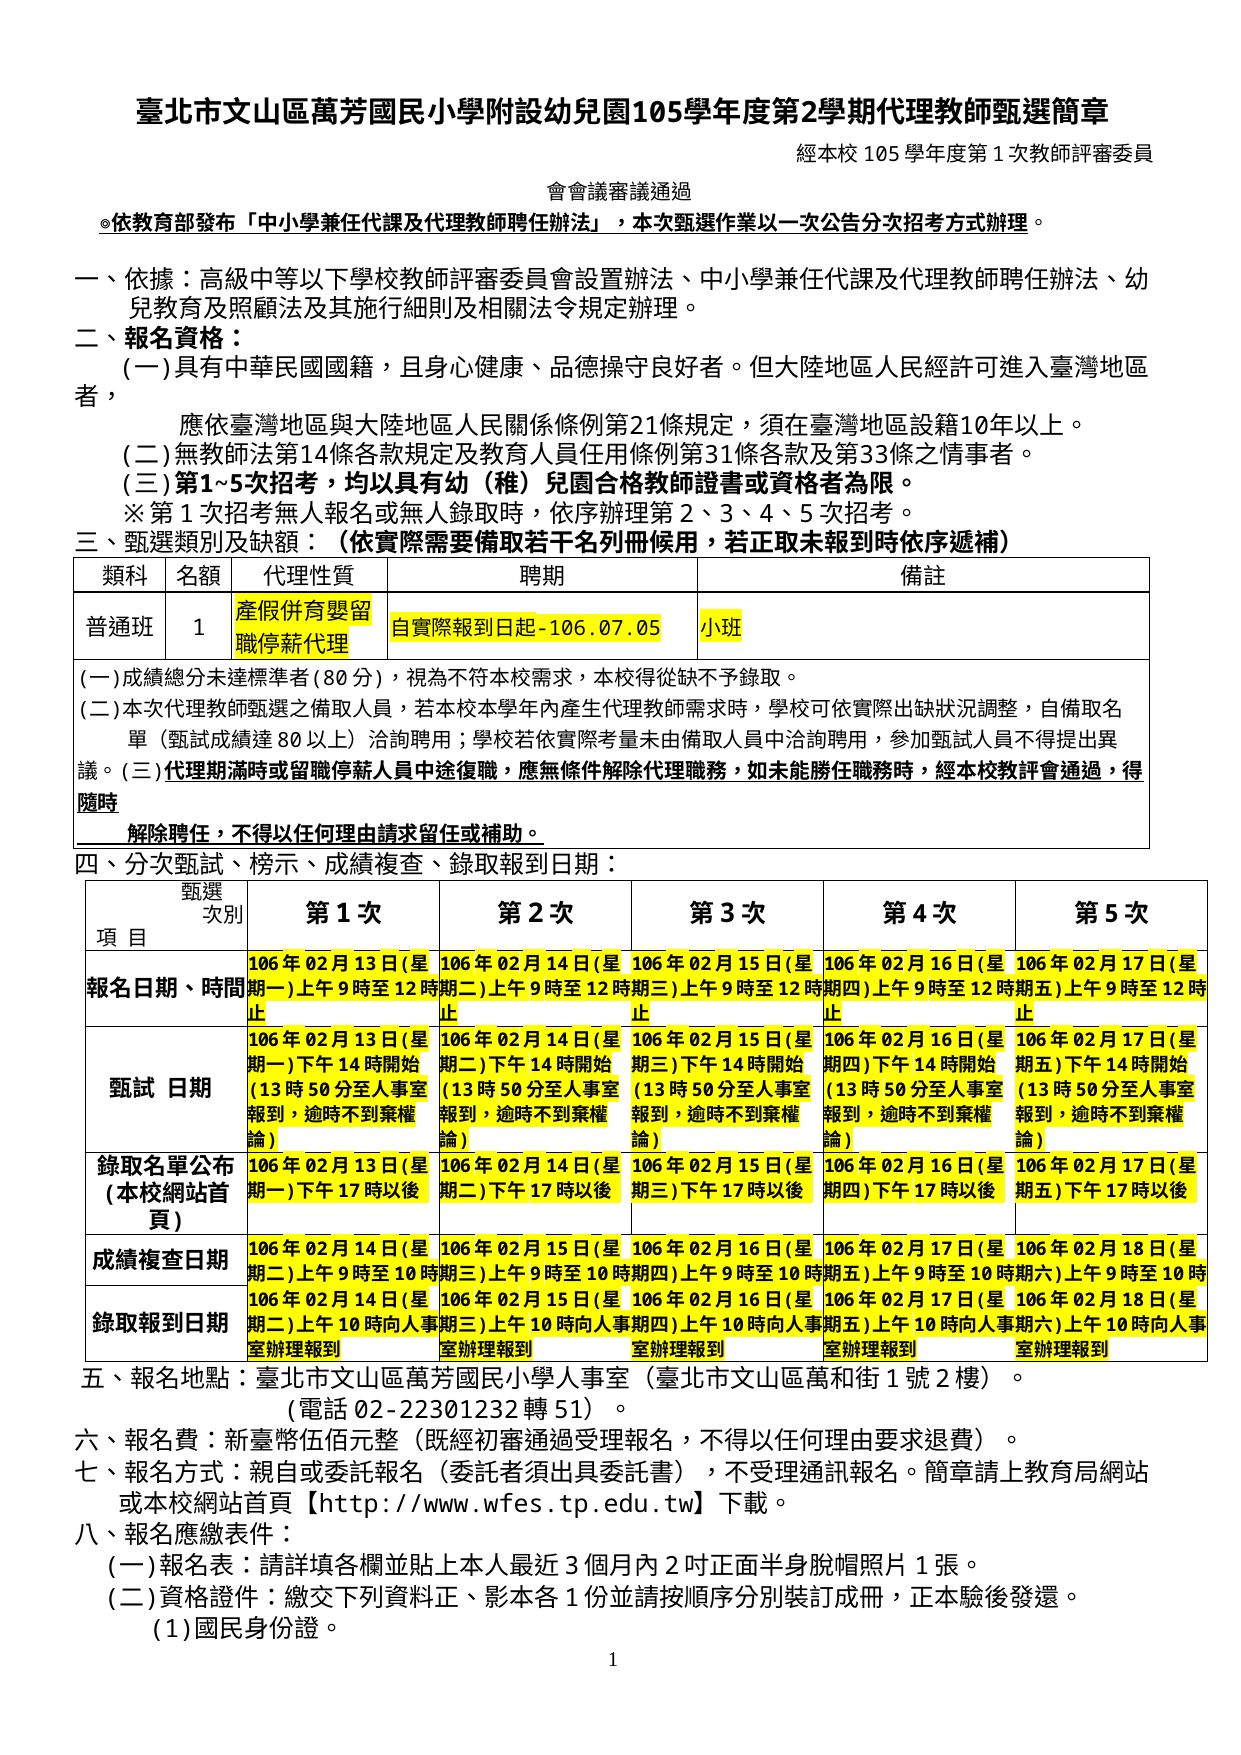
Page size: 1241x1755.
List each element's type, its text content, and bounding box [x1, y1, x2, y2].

table_cell 106年02月13日(星期一)下午14時開始(13時50分至人事室報到，逾時不到棄權論) [248, 1027, 439, 1152]
table_header 備註 [698, 558, 1149, 591]
text (一)報名表：請詳填各欄並貼上本人最近3個月內2吋正面半身脫帽照片1張。 [59, 1550, 1152, 1581]
table_header 類科 [74, 558, 165, 591]
table_cell 106年02月16日(星期四)上午9時至12時止 [824, 951, 1015, 1026]
table_cell 106年02月16日(星期四)上午9時至10時 [632, 1235, 823, 1285]
table_cell 106年02月16日(星期四)下午14時開始(13時50分至人事室報到，逾時不到棄權論) [824, 1027, 1015, 1152]
table_header 第1次 [248, 881, 439, 950]
table_cell 錄取報到日期 [86, 1286, 247, 1361]
table_cell 106年02月16日(星期四)下午17時以後 [824, 1153, 1015, 1234]
text 六、報名費：新臺幣伍佰元整（既經初審通過受理報名，不得以任何理由要求退費）。 [59, 1425, 1152, 1456]
table_cell 106年02月13日(星期一)下午17時以後 [248, 1153, 439, 1234]
table_header 名額 [166, 558, 231, 591]
text 二、報名資格： [74, 324, 1152, 353]
table_cell 106年02月15日(星期三)上午10時向人事室辦理報到 [440, 1286, 631, 1361]
table_cell 106年02月15日(星期三)下午14時開始(13時50分至人事室報到，逾時不到棄權論) [632, 1027, 823, 1152]
text (三)第1~5次招考，均以具有幼（稚）兒園合格教師證書或資格者為限。 [74, 469, 1152, 499]
table_cell 106年02月15日(星期三)下午17時以後 [632, 1153, 823, 1234]
text (電話02-22301232轉51）。 [104, 1393, 1152, 1425]
table_cell 106年02月16日(星期四)上午10時向人事室辦理報到 [632, 1286, 823, 1361]
table_header 第3次 [632, 881, 823, 950]
table_cell 106年02月17日(星期五)下午17時以後 [1016, 1153, 1207, 1234]
text ※第1次招考無人報名或無人錄取時，依序辦理第2、3、4、5次招考。 [74, 499, 1152, 528]
table_header 第4次 [824, 881, 1015, 950]
text 經本校105學年度第1次教師評審委員會會議審議通過 [74, 132, 1164, 207]
text 八、報名應繳表件： [59, 1518, 1152, 1550]
table_cell 106年02月18日(星期六)上午9時至10時 [1016, 1235, 1207, 1285]
table_cell 106年02月17日(星期五)上午10時向人事室辦理報到 [824, 1286, 1015, 1361]
table_cell 產假併育嬰留職停薪代理 [232, 593, 387, 659]
table_cell 106年02月15日(星期三)上午9時至10時 [440, 1235, 631, 1285]
text 應依臺灣地區與大陸地區人民關係條例第21條規定，須在臺灣地區設籍10年以上。 [74, 411, 1152, 440]
table_cell 106年02月17日(星期五)上午9時至12時止 [1016, 951, 1207, 1026]
table_cell 106年02月13日(星期一)上午9時至12時止 [248, 951, 439, 1026]
text ◎依教育部發布「中小學兼任代課及代理教師聘任辦法」，本次甄選作業以一次公告分次招考方式辦理。 [74, 207, 1152, 237]
table_cell 106年02月14日(星期二)上午9時至10時 [248, 1235, 439, 1285]
table_cell 普通班 [74, 593, 165, 659]
table_cell (一)成績總分未達標準者(80分)，視為不符本校需求，本校得從缺不予錄取。 (二)本次代理教師甄選之備取人員，若本校本學年內產生代理教師需求時，學校可依實際出缺狀況調整，自備取名 單（甄試成績達80以上）洽詢聘用；學校若依實際考量未由備取人員中洽詢聘用，參加甄試人員不得提出異議。(三)代理期滿時或留職停薪人員中途復職，應無條件解除代理職務，如未能勝任職務時，經本校教評會通過，得隨時 解除聘任，不得以任何理由請求留任或補助。 [74, 660, 1149, 848]
table_cell 106年02月17日(星期五)下午14時開始(13時50分至人事室報到，逾時不到棄權論) [1016, 1027, 1207, 1152]
text 兒教育及照顧法及其施行細則及相關法令規定辦理。 [59, 294, 1152, 324]
table_cell 甄試 日期 [86, 1027, 247, 1152]
table_cell 106年02月18日(星期六)上午10時向人事室辦理報到 [1016, 1286, 1207, 1361]
text 四、分次甄試、榜示、成績複查、錄取報到日期： [44, 849, 1152, 880]
table_cell 106年02月14日(星期二)上午9時至12時止 [440, 951, 631, 1026]
table_cell 106年02月14日(星期二)下午14時開始(13時50分至人事室報到，逾時不到棄權論) [440, 1027, 631, 1152]
table_cell 106年02月14日(星期二)下午17時以後 [440, 1153, 631, 1234]
text 七、報名方式：親自或委託報名（委託者須出具委託書），不受理通訊報名。簡章請上教育局網站或本校網站首頁【http://www.wfes.tp.edu.tw】下載。 [74, 1456, 1152, 1518]
text 三、甄選類別及缺額：（依實際需要備取若干名列冊候用，若正取未報到時依序遞補） [74, 528, 1152, 557]
table_cell 小班 [698, 593, 1149, 659]
table_cell 1 [166, 593, 231, 659]
table_header 代理性質 [232, 558, 387, 591]
text (二)資格證件：繳交下列資料正、影本各1份並請按順序分別裝訂成冊，正本驗後發還。 [59, 1581, 1152, 1612]
table_cell 報名日期、時間 [86, 951, 247, 1026]
table_header 聘期 [388, 558, 697, 591]
text 臺北市文山區萬芳國民小學附設幼兒園105學年度第2學期代理教師甄選簡章 [74, 89, 1152, 132]
text 一、依據：高級中等以下學校教師評審委員會設置辦法、中小學兼任代課及代理教師聘任辦法、幼 [59, 265, 1152, 294]
text 五、報名地點：臺北市文山區萬芳國民小學人事室（臺北市文山區萬和街1號2樓）。 [65, 1362, 1152, 1393]
table_cell 錄取名單公布 (本校網站首頁) [86, 1153, 247, 1234]
table_cell 106年02月15日(星期三)上午9時至12時止 [632, 951, 823, 1026]
table_cell 106年02月17日(星期五)上午9時至10時 [824, 1235, 1015, 1285]
text (1)國民身份證。 [59, 1612, 1152, 1643]
text (一)具有中華民國國籍，且身心健康、品德操守良好者。但大陸地區人民經許可進入臺灣地區者， [74, 353, 1152, 411]
table_header 甄選 次別 項 目 [86, 881, 247, 950]
table_cell 106年02月14日(星期二)上午10時向人事室辦理報到 [248, 1286, 439, 1361]
table_cell 成績複查日期 [86, 1235, 247, 1285]
table_header 第2次 [440, 881, 631, 950]
text (二)無教師法第14條各款規定及教育人員任用條例第31條各款及第33條之情事者。 [74, 440, 1152, 469]
table_header 第5次 [1016, 881, 1207, 950]
table_cell 自實際報到日起-106.07.05 [388, 593, 697, 659]
